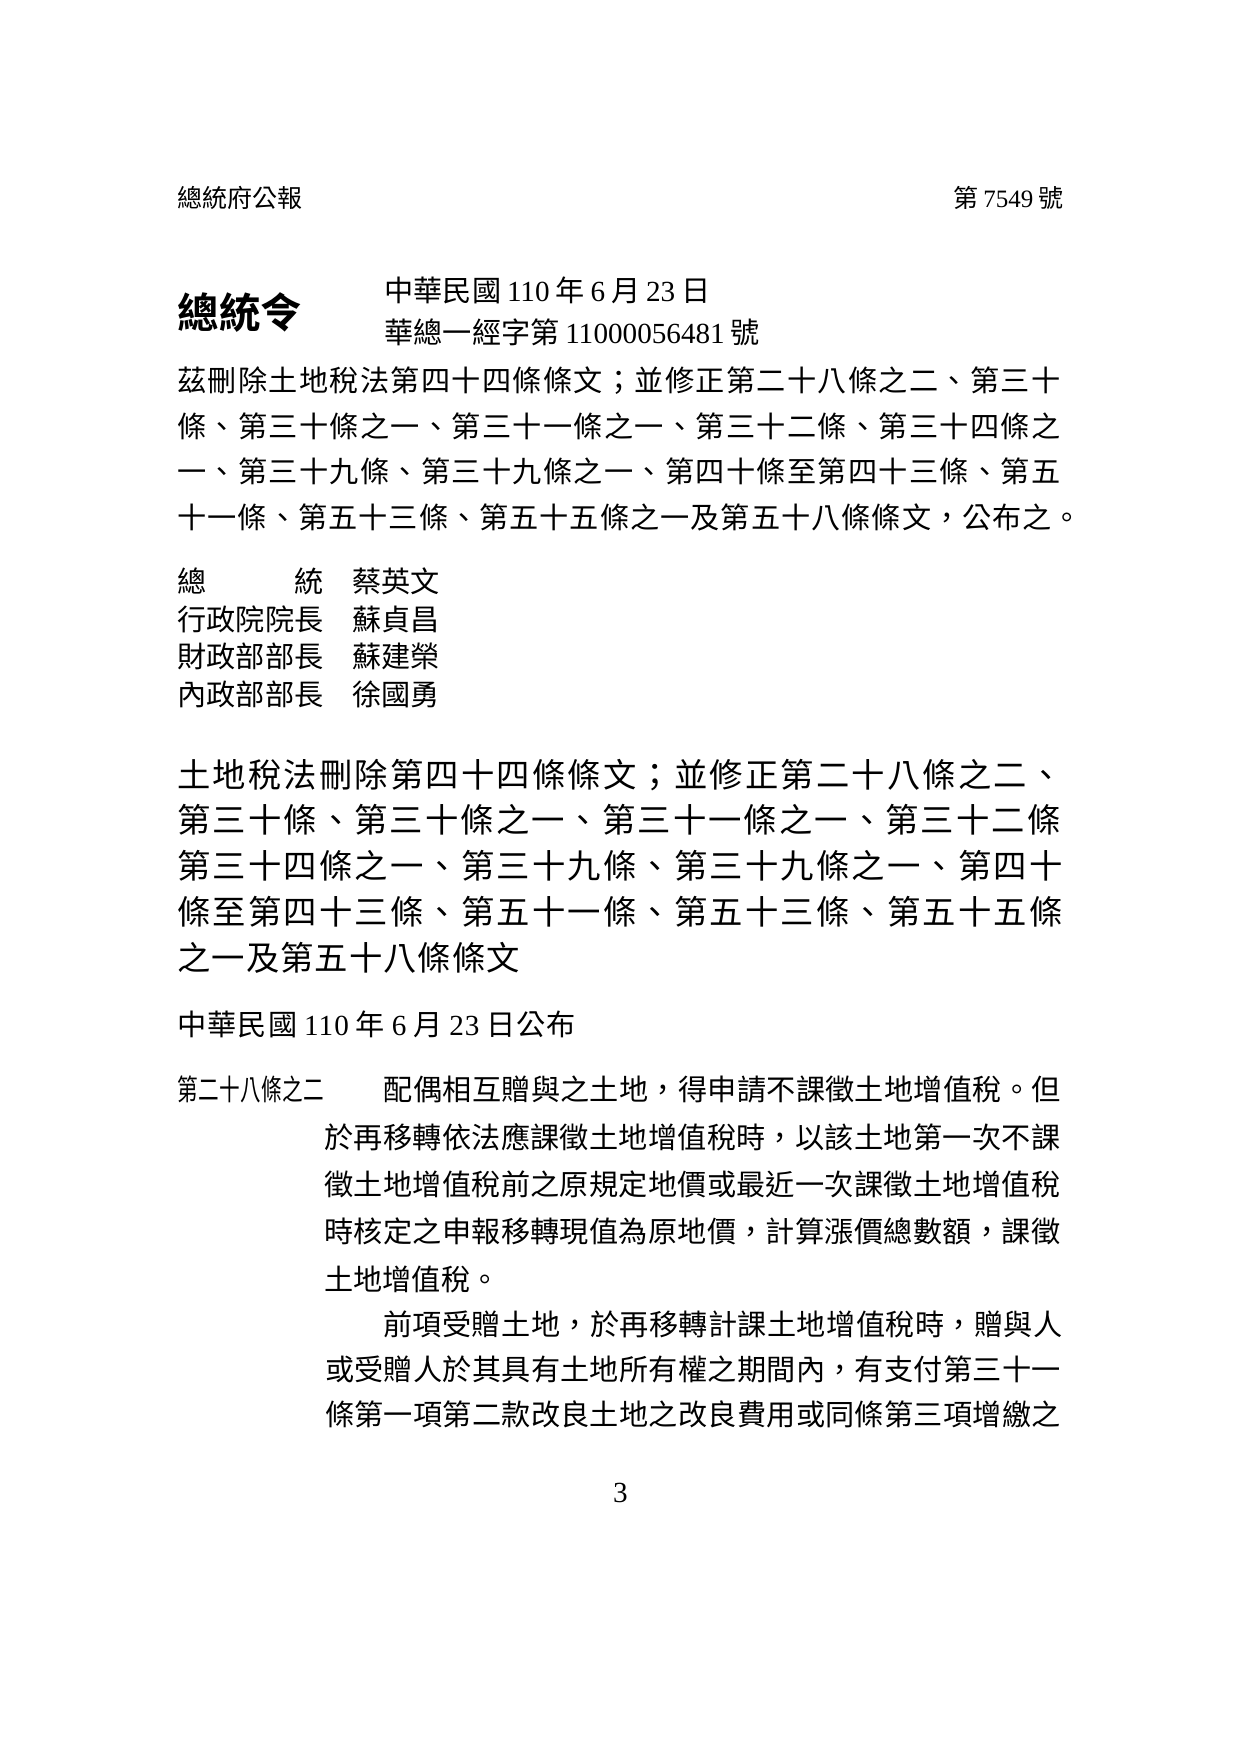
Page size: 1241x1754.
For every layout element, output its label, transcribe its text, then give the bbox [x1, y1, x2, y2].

text 前項受贈土地，於再移轉計課土地增值稅時，贈與人或受贈人於其具有土地所有權之期間內，有支付第三十一條第一項第二款改良土地之改良費用或同條第三項增繳之地價稅者，準用該條之減除或抵繳規定；其為經重劃之土地，準用第三十九條之一第一項之減徵規定。該項再移轉土地，於申請適用第三十四條規定稅率課徵土地增值稅時，其出售前一年內未曾供營業使用或出租之期間，應合併計算。 [325, 1300, 1063, 1434]
text 總 統 蔡英文 行政院院長 蘇貞昌 財政部部長 蘇建榮 內政部部長 徐國勇 [177, 563, 1063, 713]
text 茲刪除土地稅法第四十四條條文；並修正第二十八條之二、第三十條、第三十條之一、第三十一條之一、第三十二條、第三十四條之一、第三十九條、第三十九條之一、第四十條至第四十三條、第五十一條、第五十三條、第五十五條之一及第五十八條條文，公布之。 [177, 354, 1063, 538]
text 第二十八條之二 配偶相互贈與之土地，得申請不課徵土地增值稅。但於再移轉依法應課徵土地增值稅時，以該土地第一次不課徵土地增值稅前之原規定地價或最近一次課徵土地增值稅時核定之申報移轉現值為原地價，計算漲價總數額，課徵土地增值稅。 [177, 1063, 1063, 1300]
text 中華民國110年6月23日公布 [177, 998, 1063, 1044]
text 土地稅法刪除第四十四條條文；並修正第二十八條之二、第三十條、第三十條之一、第三十一條之一、第三十二條、第三十四條之一、第三十九條、第三十九條之一、第四十條至第四十三條、第五十一條、第五十三條、第五十五條之一及第五十八條條文 [177, 750, 1063, 979]
table_header 總統令 [174, 266, 381, 354]
table_header 中華民國110年6月23日 華總一經字第11000056481號 [381, 266, 877, 354]
